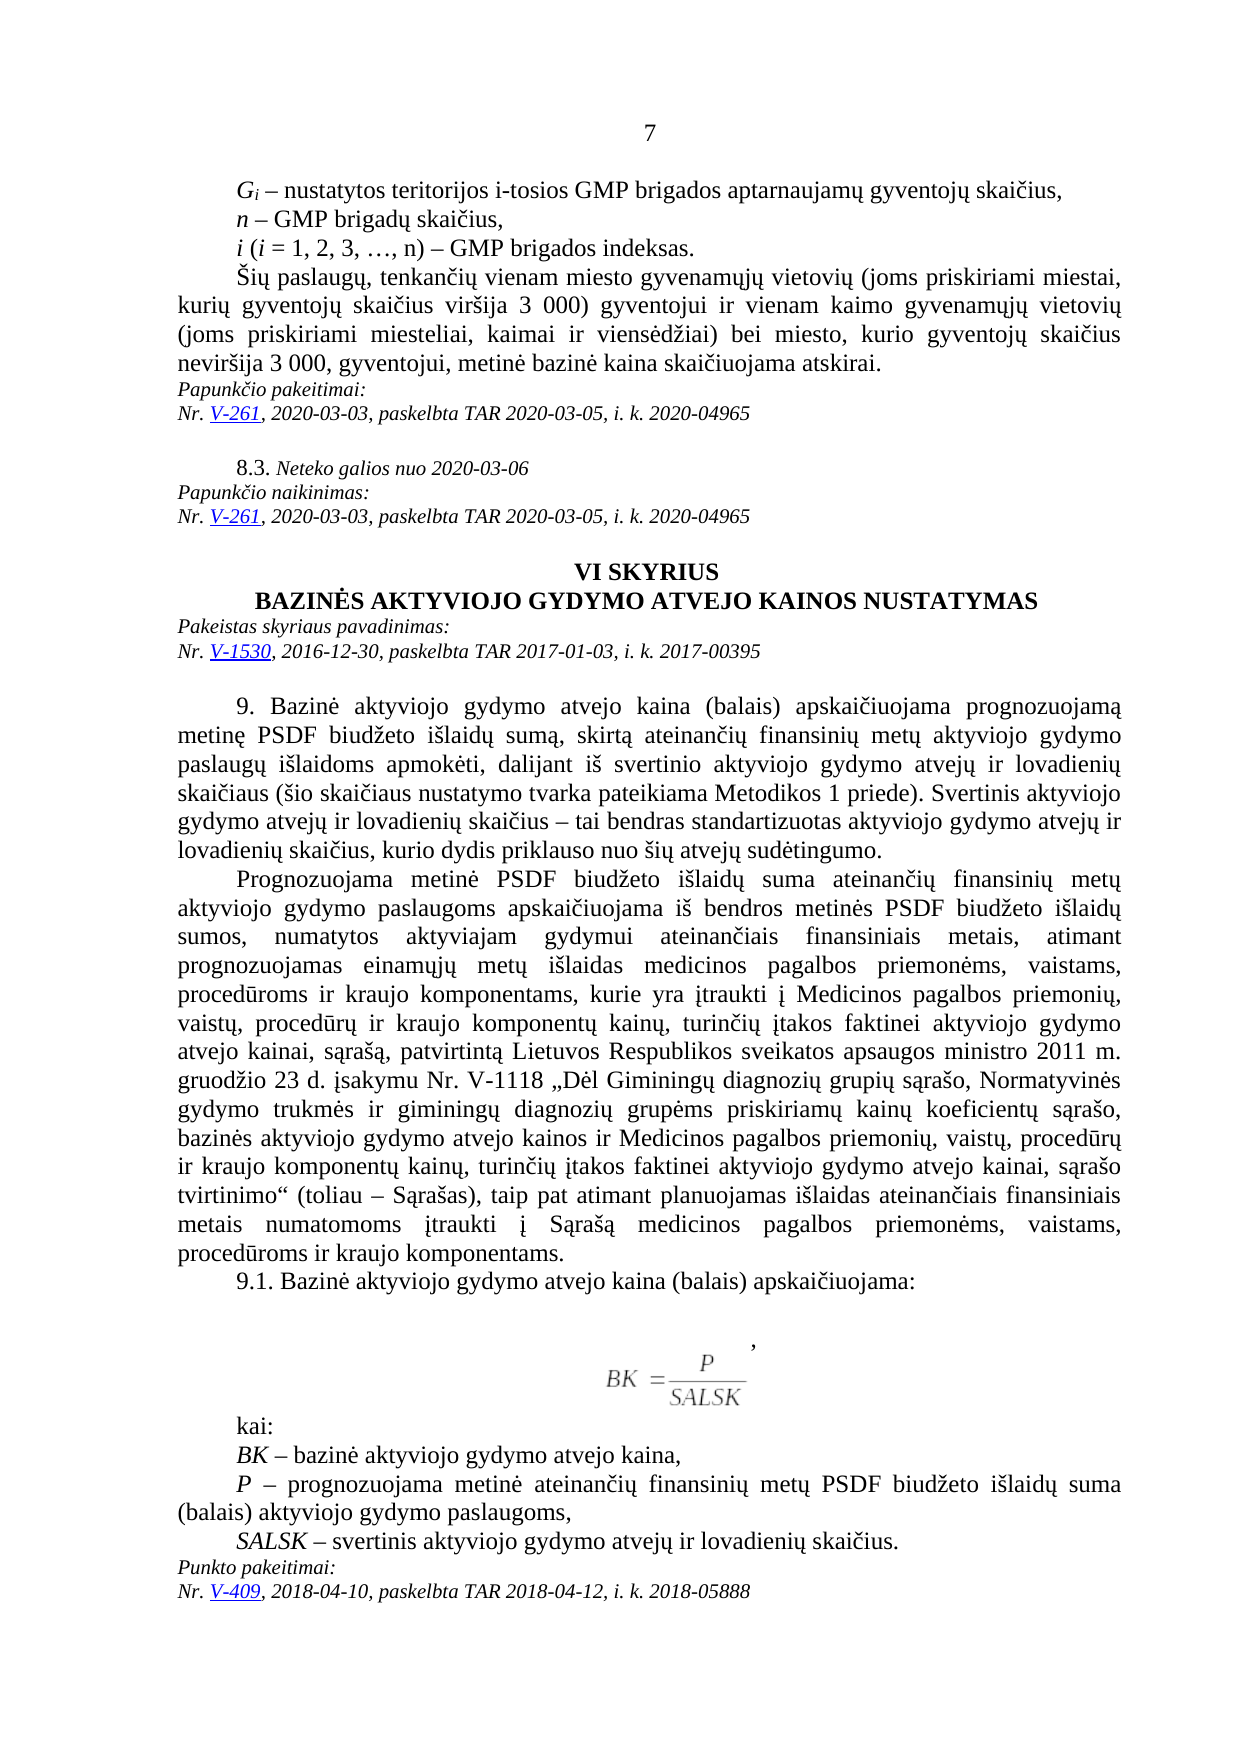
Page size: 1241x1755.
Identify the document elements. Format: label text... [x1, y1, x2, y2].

text Nr. V-409, 2018-04-10, paskelbta TAR 2018-04-12, i. k. 2018-05888 [177, 1579, 1122, 1603]
text Nr. V-261, 2020-03-03, paskelbta TAR 2020-03-05, i. k. 2020-04965 [177, 401, 1122, 425]
text P – prognozuojama metinė ateinančių finansinių metų PSDF biudžeto išlaidų suma (balais) aktyviojo gydymo paslaugoms, [177, 1469, 1122, 1526]
text , [177, 1324, 1122, 1411]
text BK – bazinė aktyviojo gydymo atvejo kaina, [177, 1440, 1122, 1469]
text Punkto pakeitimai: [177, 1555, 1122, 1579]
text Nr. V-1530, 2016-12-30, paskelbta TAR 2017-01-03, i. k. 2017-00395 [177, 638, 1122, 663]
text 9. Bazinė aktyviojo gydymo atvejo kaina (balais) apskaičiuojama prognozuojamą metinę PSDF biudžeto išlaidų sumą, skirtą ateinančių finansinių metų aktyviojo gydymo paslaugų išlaidoms apmokėti, dalijant iš svertinio aktyviojo gydymo atvejų ir lovadienių skaičiaus (šio skaičiaus nustatymo tvarka pateikiama Metodikos 1 priede). Svertinis aktyviojo gydymo atvejų ir lovadienių skaičius – tai bendras standartizuotas aktyviojo gydymo atvejų ir lovadienių skaičius, kurio dydis priklauso nuo šių atvejų sudėtingumo. [177, 691, 1122, 864]
text kai: [177, 1411, 1122, 1440]
text VI SKYRIUS BAZINĖS AKTYVIOJO GYDYMO ATVEJO KAINOS NUSTATYMAS [177, 557, 1122, 614]
text Šių paslaugų, tenkančių vienam miesto gyvenamųjų vietovių (joms priskiriami miestai, kurių gyventojų skaičius viršija 3 000) gyventojui ir vienam kaimo gyvenamųjų vietovių (joms priskiriami miesteliai, kaimai ir viensėdžiai) bei miesto, kurio gyventojų skaičius neviršija 3 000, gyventojui, metinė bazinė kaina skaičiuojama atskirai. [177, 262, 1122, 377]
text 9.1. Bazinė aktyviojo gydymo atvejo kaina (balais) apskaičiuojama: [177, 1266, 1122, 1295]
text Papunkčio naikinimas: [177, 480, 1122, 504]
text Gi – nustatytos teritorijos i-tosios GMP brigados aptarnaujamų gyventojų skaičius, [177, 176, 1122, 204]
text Prognozuojama metinė PSDF biudžeto išlaidų suma ateinančių finansinių metų aktyviojo gydymo paslaugoms apskaičiuojama iš bendros metinės PSDF biudžeto išlaidų sumos, numatytos aktyviajam gydymui ateinančiais finansiniais metais, atimant prognozuojamas einamųjų metų išlaidas medicinos pagalbos priemonėms, vaistams, procedūroms ir kraujo komponentams, kurie yra įtraukti į Medicinos pagalbos priemonių, vaistų, procedūrų ir kraujo komponentų kainų, turinčių įtakos faktinei aktyviojo gydymo atvejo kainai, sąrašą, patvirtintą Lietuvos Respublikos sveikatos apsaugos ministro 2011 m. gruodžio 23 d. įsakymu Nr. V-1118 „Dėl Giminingų diagnozių grupių sąrašo, Normatyvinės gydymo trukmės ir giminingų diagnozių grupėms priskiriamų kainų koeficientų sąrašo, bazinės aktyviojo gydymo atvejo kainos ir Medicinos pagalbos priemonių, vaistų, procedūrų ir kraujo komponentų kainų, turinčių įtakos faktinei aktyviojo gydymo atvejo kainai, sąrašo tvirtinimo“ (toliau – Sąrašas), taip pat atimant planuojamas išlaidas ateinančiais finansiniais metais numatomoms įtraukti į Sąrašą medicinos pagalbos priemonėms, vaistams, procedūroms ir kraujo komponentams. [177, 864, 1122, 1266]
text i (i = 1, 2, 3, …, n) – GMP brigados indeksas. [177, 233, 1122, 262]
text n – GMP brigadų skaičius, [177, 204, 1122, 233]
text Nr. V-261, 2020-03-03, paskelbta TAR 2020-03-05, i. k. 2020-04965 [177, 504, 1122, 528]
text SALSK – svertinis aktyviojo gydymo atvejų ir lovadienių skaičius. [177, 1526, 1122, 1555]
text Pakeistas skyriaus pavadinimas: [177, 614, 1122, 638]
text 8.3. Neteko galios nuo 2020-03-06 [177, 454, 1122, 480]
text Papunkčio pakeitimai: [177, 377, 1122, 401]
